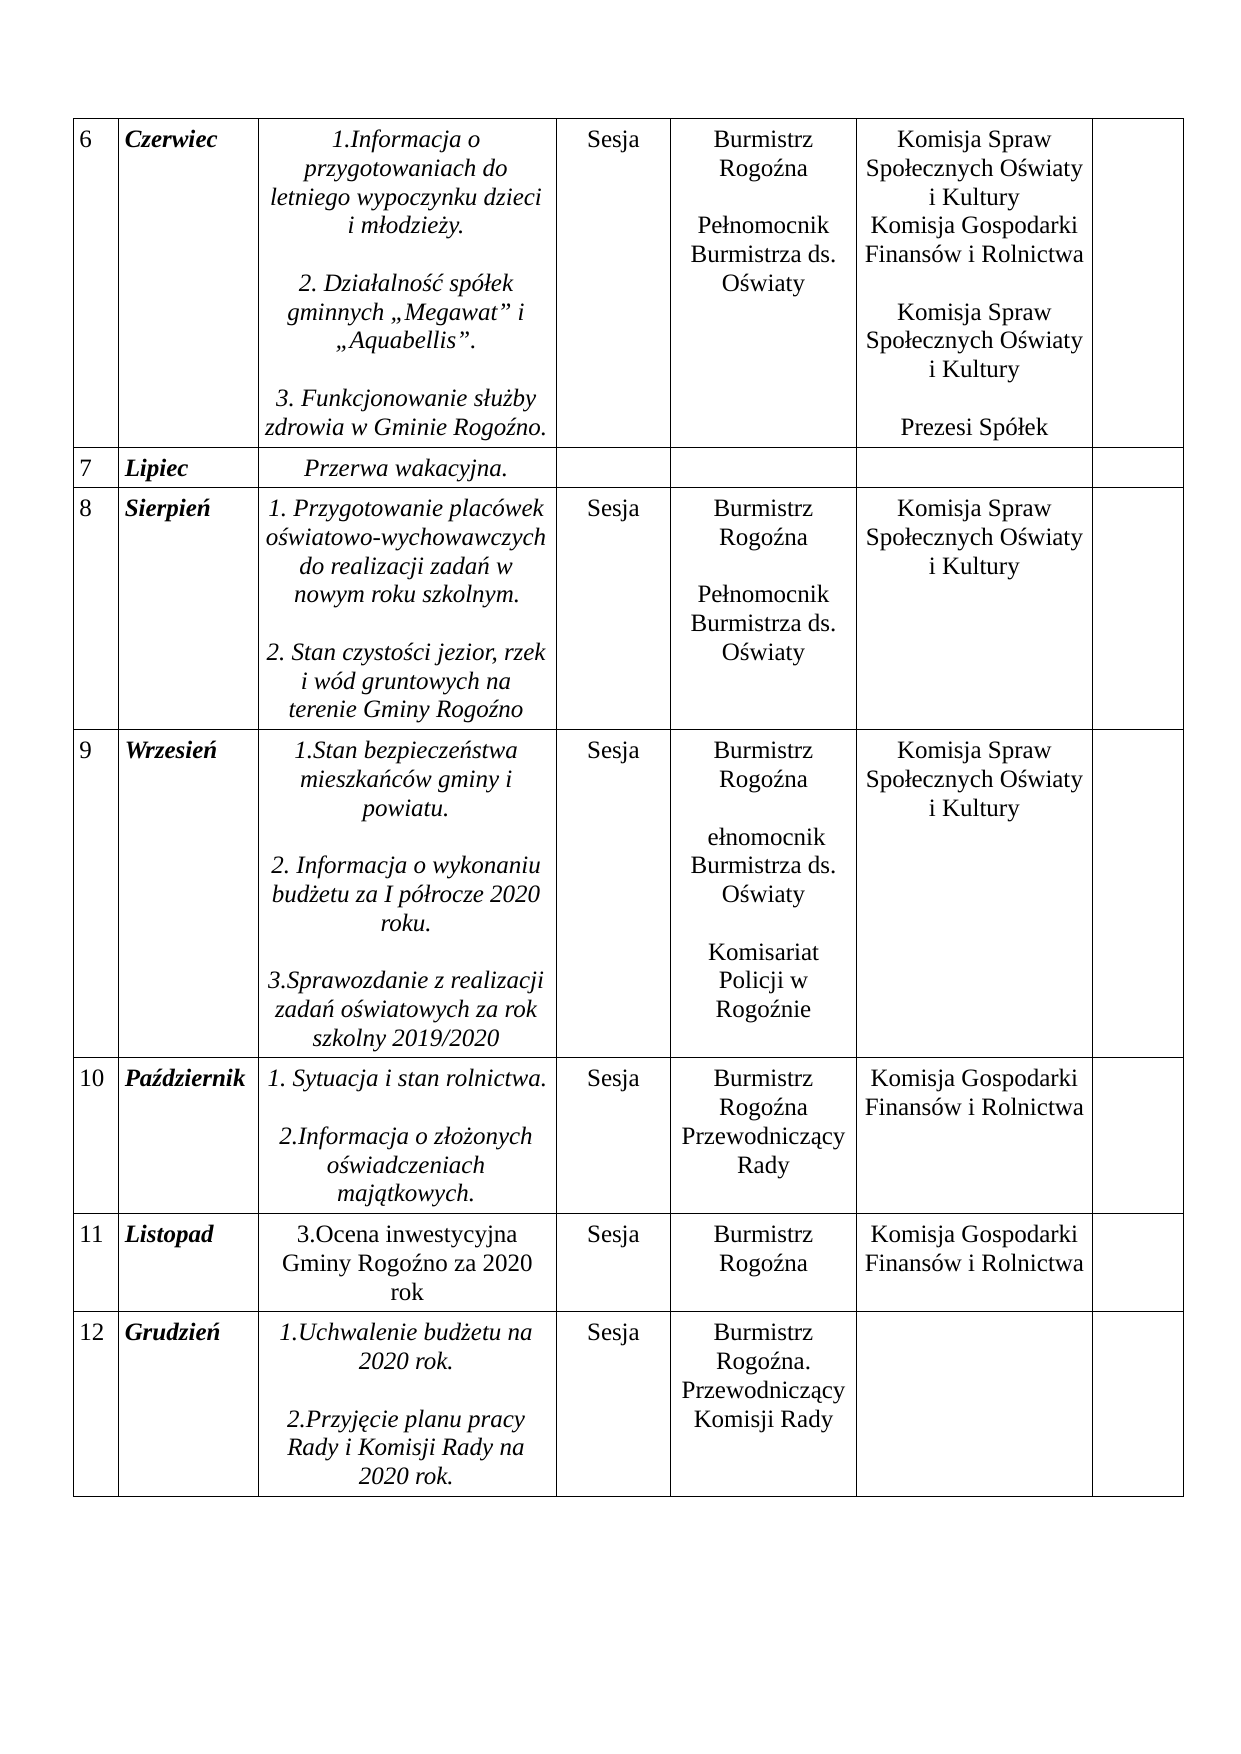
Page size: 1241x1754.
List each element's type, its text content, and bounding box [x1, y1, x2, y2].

table_cell Sesja [557, 730, 670, 1057]
table_cell [1093, 1058, 1183, 1213]
table_cell [557, 448, 670, 487]
table_cell Burmistrz Rogoźna Przewodniczący Rady [671, 1058, 856, 1213]
table_cell Sesja [557, 488, 670, 729]
table_cell [857, 448, 1092, 487]
table_cell Wrzesień [119, 730, 258, 1057]
table_cell Komisja Gospodarki Finansów i Rolnictwa [857, 1214, 1092, 1311]
table_cell [857, 1312, 1092, 1496]
table_cell Październik [119, 1058, 258, 1213]
table_cell Czerwiec [119, 119, 258, 446]
table_cell Grudzień [119, 1312, 258, 1496]
table_cell 1. Przygotowanie placówek oświatowo-wychowawczych do realizacji zadań w nowym roku szkolnym. 2. Stan czystości jezior, rzek i wód gruntowych na terenie Gminy Rogoźno [259, 488, 556, 729]
table_cell 3.Ocena inwestycyjna Gminy Rogoźno za 2020 rok [259, 1214, 556, 1311]
table_cell Komisja Gospodarki Finansów i Rolnictwa [857, 1058, 1092, 1213]
table_cell Sesja [557, 119, 670, 446]
table_cell 11 [74, 1214, 118, 1311]
table_cell Sesja [557, 1214, 670, 1311]
table_cell 1.Uchwalenie budżetu na 2020 rok. 2.Przyjęcie planu pracy Rady i Komisji Rady na 2020 rok. [259, 1312, 556, 1496]
table_cell Komisja Spraw Społecznych Oświaty i Kultury Komisja Gospodarki Finansów i Rolnictwa Komisja Spraw Społecznych Oświaty i Kultury Prezesi Spółek [857, 119, 1092, 446]
table_cell [1093, 119, 1183, 446]
table_cell Burmistrz Rogoźna Pełnomocnik Burmistrza ds. Oświaty [671, 119, 856, 446]
table_cell 6 [74, 119, 118, 446]
table_cell [1093, 1312, 1183, 1496]
table_cell [1093, 1214, 1183, 1311]
table_cell Burmistrz Rogoźna [671, 1214, 856, 1311]
table_cell Sesja [557, 1312, 670, 1496]
table_cell 9 [74, 730, 118, 1057]
table_cell Sesja [557, 1058, 670, 1213]
table_cell Przerwa wakacyjna. [259, 448, 556, 487]
table_cell Lipiec [119, 448, 258, 487]
table_cell Sierpień [119, 488, 258, 729]
table_cell Burmistrz Rogoźna. Przewodniczący Komisji Rady [671, 1312, 856, 1496]
table_cell Komisja Spraw Społecznych Oświaty i Kultury [857, 488, 1092, 729]
table_cell Komisja Spraw Społecznych Oświaty i Kultury [857, 730, 1092, 1057]
table_cell [671, 448, 856, 487]
table_cell [1093, 488, 1183, 729]
table_cell 1.Informacja o przygotowaniach do letniego wypoczynku dzieci i młodzieży. 2. Działalność spółek gminnych „Megawat” i „Aquabellis”. 3. Funkcjonowanie służby zdrowia w Gminie Rogoźno. [259, 119, 556, 446]
table_cell [1093, 448, 1183, 487]
table_cell 1. Sytuacja i stan rolnictwa. 2.Informacja o złożonych oświadczeniach majątkowych. [259, 1058, 556, 1213]
table_cell [1093, 730, 1183, 1057]
table_cell 12 [74, 1312, 118, 1496]
table_cell 10 [74, 1058, 118, 1213]
table_cell 1.Stan bezpieczeństwa mieszkańców gminy i powiatu. 2. Informacja o wykonaniu budżetu za I półrocze 2020 roku. 3.Sprawozdanie z realizacji zadań oświatowych za rok szkolny 2019/2020 [259, 730, 556, 1057]
table_cell Burmistrz Rogoźna Pełnomocnik Burmistrza ds. Oświaty [671, 488, 856, 729]
table_cell 7 [74, 448, 118, 487]
table_cell Burmistrz Rogoźna ełnomocnik Burmistrza ds. Oświaty Komisariat Policji w Rogoźnie [671, 730, 856, 1057]
table_cell Listopad [119, 1214, 258, 1311]
table_cell 8 [74, 488, 118, 729]
